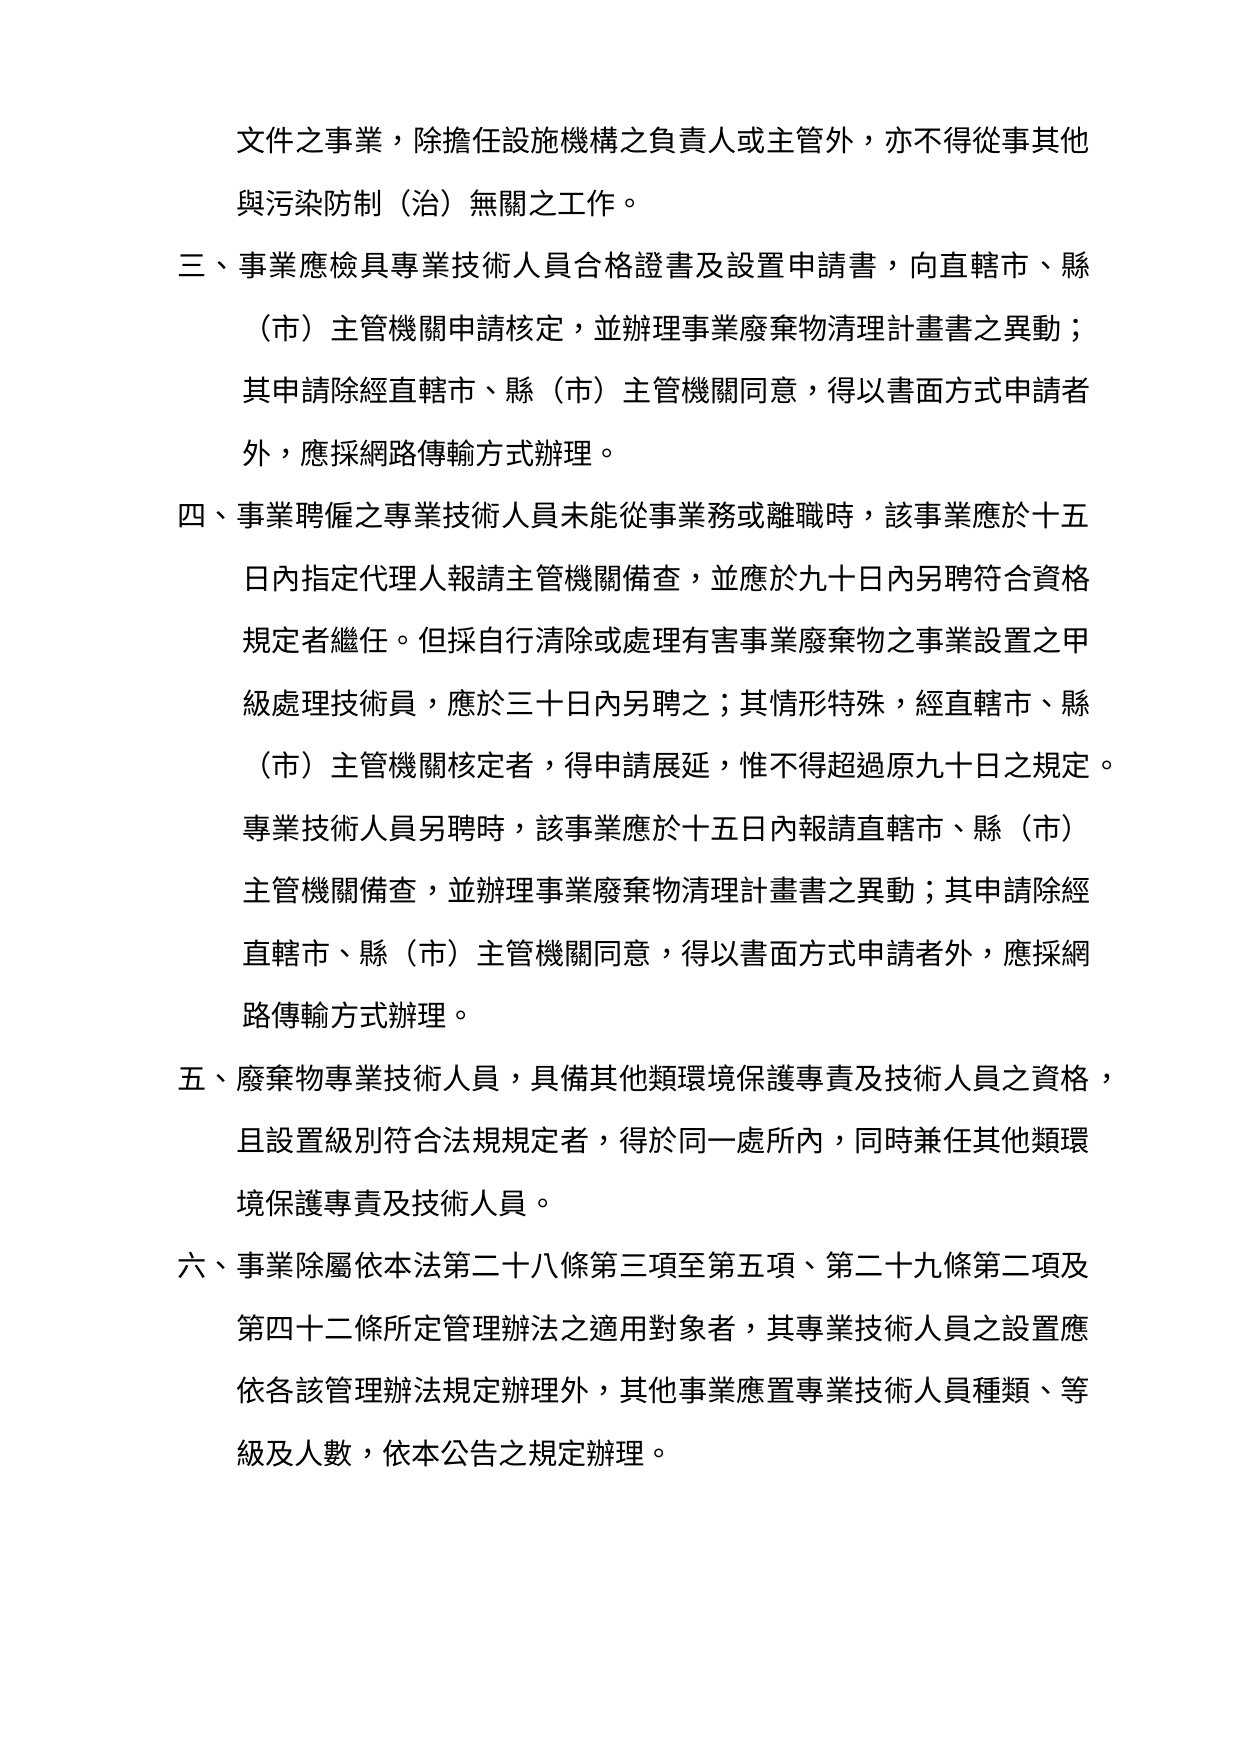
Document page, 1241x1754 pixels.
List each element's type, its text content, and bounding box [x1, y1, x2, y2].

text 四、事業聘僱之專業技術人員未能從事業務或離職時，該事業應於十五日內指定代理人報請主管機關備查，並應於九十日內另聘符合資格規定者繼任。但採自行清除或處理有害事業廢棄物之事業設置之甲級處理技術員，應於三十日內另聘之；其情形特殊，經直轄市、縣（市）主管機關核定者，得申請展延，惟不得超過原九十日之規定。專業技術人員另聘時，該事業應於十五日內報請直轄市、縣（市）主管機關備查，並辦理事業廢棄物清理計畫書之異動；其申請除經直轄市、縣（市）主管機關同意，得以書面方式申請者外，應採網路傳輸方式辦理。 [177, 472, 1092, 1035]
text 文件之事業，除擔任設施機構之負責人或主管外，亦不得從事其他與污染防制（治）無關之工作。 [236, 97, 1092, 222]
text 五、廢棄物專業技術人員，具備其他類環境保護專責及技術人員之資格，且設置級別符合法規規定者，得於同一處所內，同時兼任其他類環境保護專責及技術人員。 [177, 1035, 1092, 1222]
text 三、事業應檢具專業技術人員合格證書及設置申請書，向直轄市、縣（市）主管機關申請核定，並辦理事業廢棄物清理計畫書之異動；其申請除經直轄市、縣（市）主管機關同意，得以書面方式申請者外，應採網路傳輸方式辦理。 [177, 222, 1092, 472]
text 六、事業除屬依本法第二十八條第三項至第五項、第二十九條第二項及第四十二條所定管理辦法之適用對象者，其專業技術人員之設置應依各該管理辦法規定辦理外，其他事業應置專業技術人員種類、等級及人數，依本公告之規定辦理。 [177, 1222, 1092, 1472]
